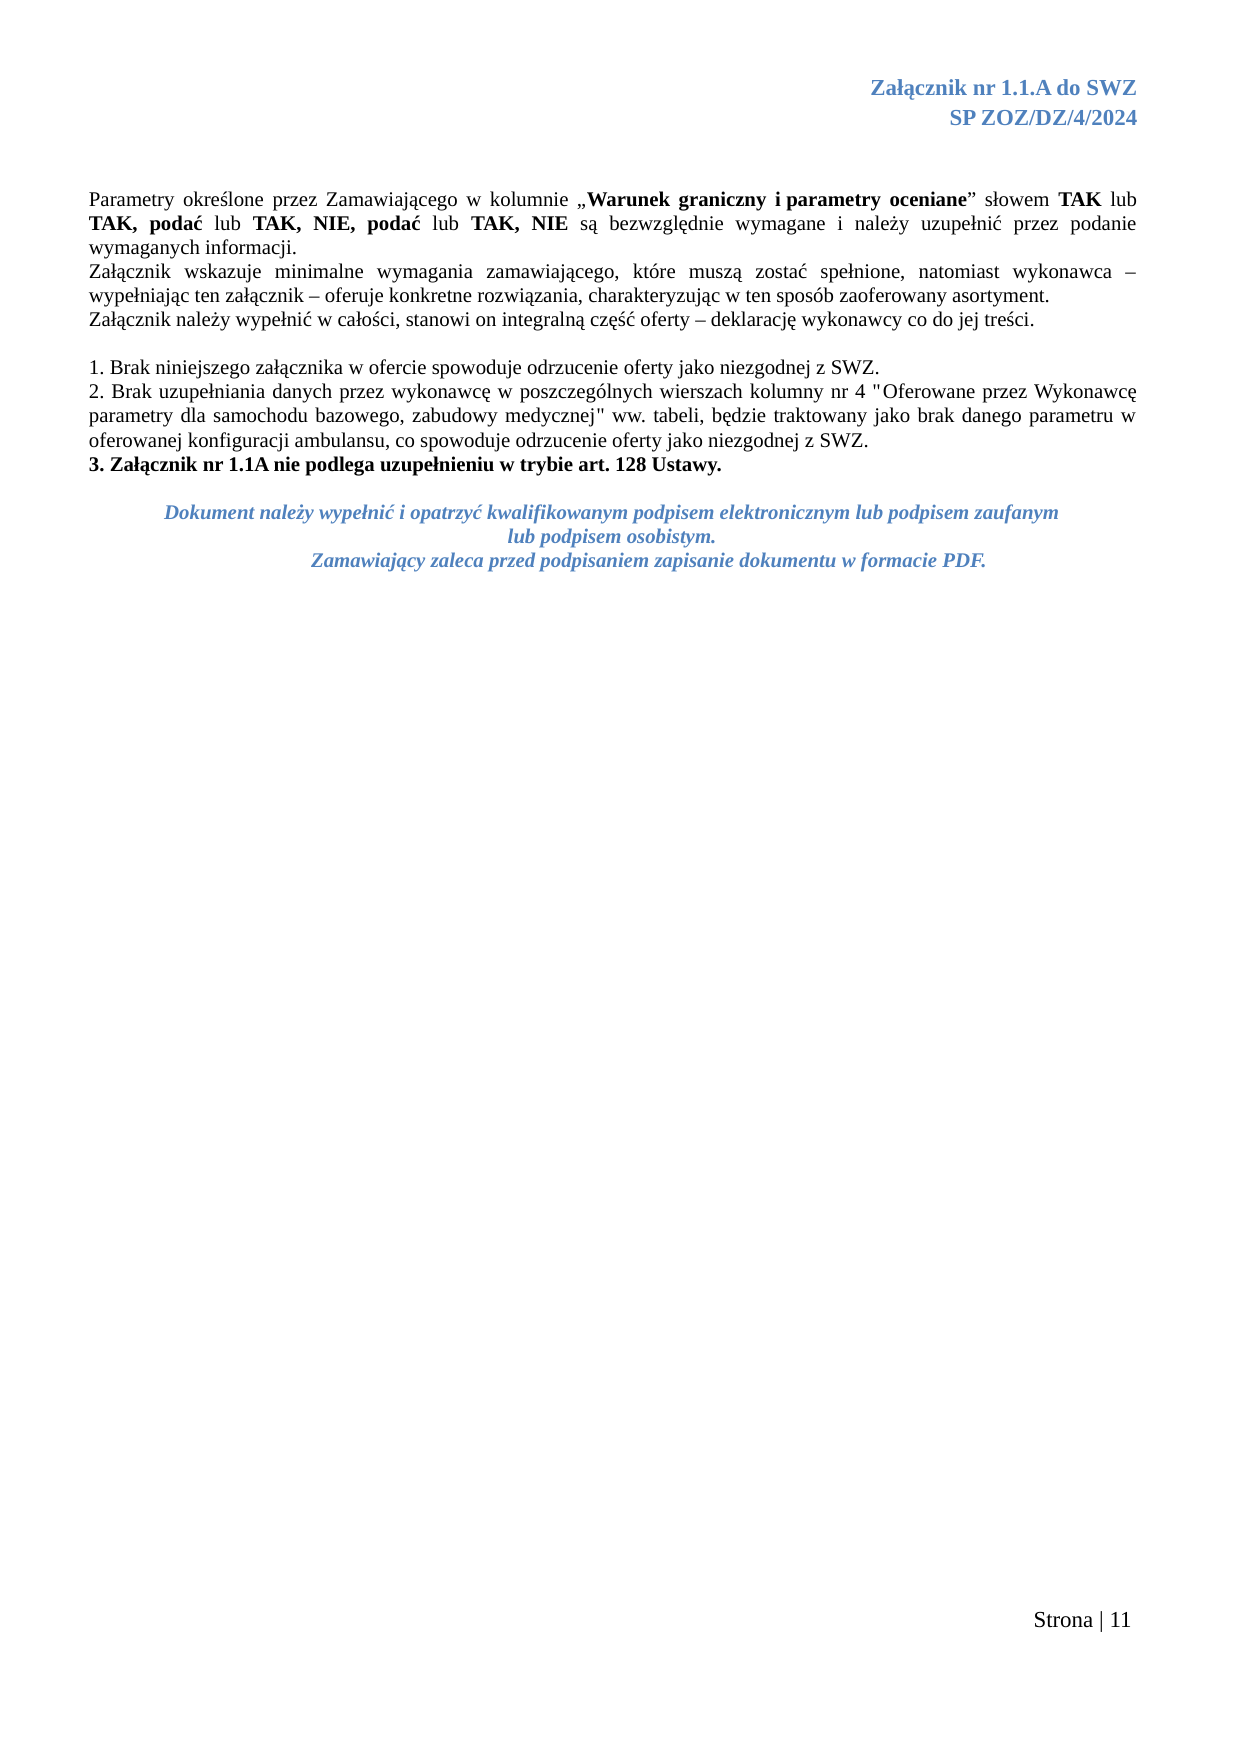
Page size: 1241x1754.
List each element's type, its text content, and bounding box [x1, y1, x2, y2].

text 1. Brak niniejszego załącznika w ofercie spowoduje odrzucenie oferty jako niezgodnej z SWZ. [89, 355, 1137, 379]
text lub podpisem osobistym. Zamawiający zaleca przed podpisaniem zapisanie dokumentu w formacie PDF. [89, 524, 1137, 572]
text Załącznik należy wypełnić w całości, stanowi on integralną część oferty – deklarację wykonawcy co do jej treści. [89, 307, 1137, 331]
text Załącznik wskazuje minimalne wymagania zamawiającego, które muszą zostać spełnione, natomiast wykonawca – wypełniając ten załącznik – oferuje konkretne rozwiązania, charakteryzując w ten sposób zaoferowany asortyment. [89, 259, 1137, 307]
text 3. Załącznik nr 1.1A nie podlega uzupełnieniu w trybie art. 128 Ustawy. [89, 452, 1137, 476]
text 2. Brak uzupełniania danych przez wykonawcę w poszczególnych wierszach kolumny nr 4 "Oferowane przez Wykonawcę parametry dla samochodu bazowego, zabudowy medycznej" ww. tabeli, będzie traktowany jako brak danego parametru w oferowanej konfiguracji ambulansu, co spowoduje odrzucenie oferty jako niezgodnej z SWZ. [89, 379, 1137, 452]
text Parametry określone przez Zamawiającego w kolumnie „Warunek graniczny i parametry oceniane” słowem TAK lub TAK, podać lub TAK, NIE, podać lub TAK, NIE są bezwzględnie wymagane i należy uzupełnić przez podanie wymaganych informacji. [89, 187, 1137, 259]
text Dokument należy wypełnić i opatrzyć kwalifikowanym podpisem elektronicznym lub podpisem zaufanym [89, 500, 1137, 524]
